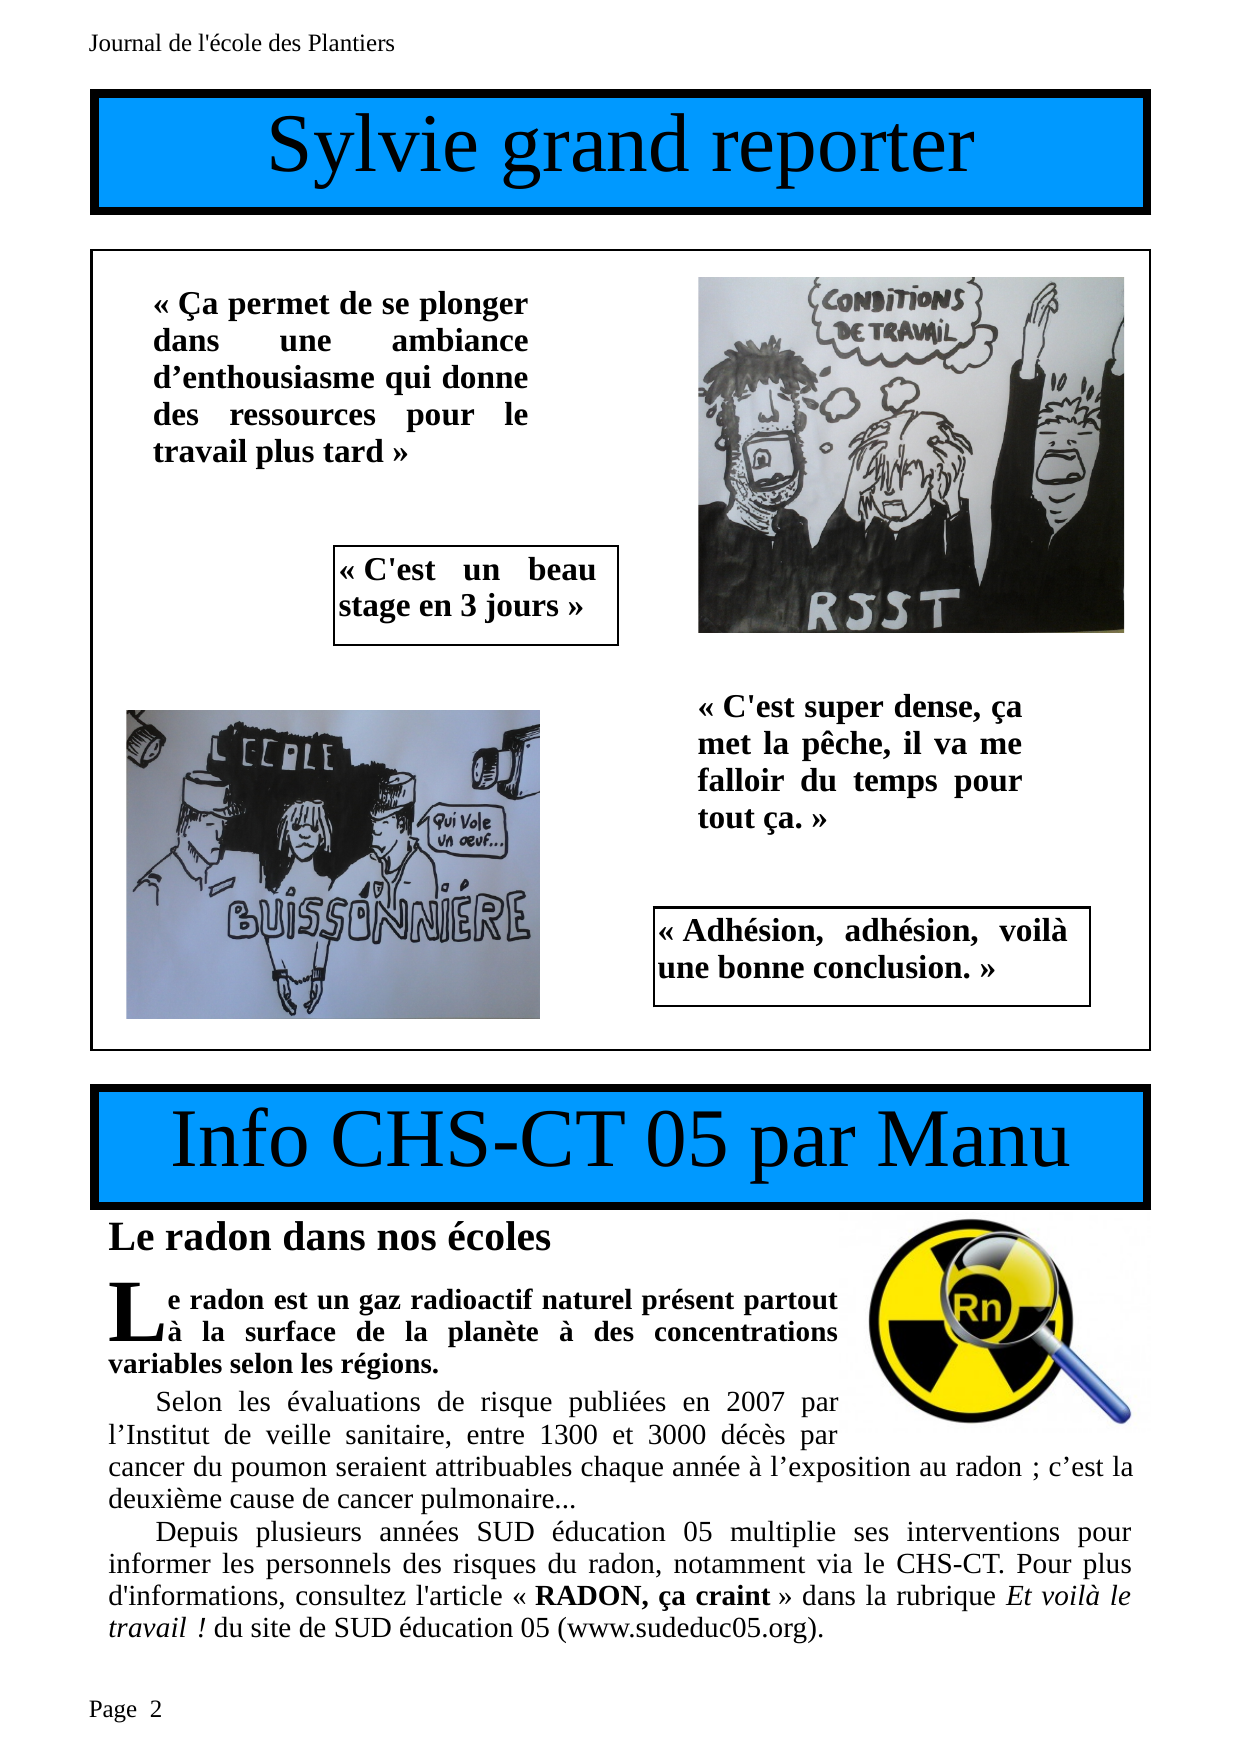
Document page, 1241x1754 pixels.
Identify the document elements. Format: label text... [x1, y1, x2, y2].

picture [126, 710, 540, 1019]
text Le radon est un gaz radioactif naturel présent partout à la surface de la planète à des concentrations variables selon les régions. [108, 1283, 839, 1380]
text Sylvie grand reporter [99, 98, 1143, 190]
text Info CHS-CT 05 par Manu [99, 1092, 1143, 1184]
text « Adhésion, adhésion, voilà une bonne conclusion. » [657, 911, 1068, 985]
picture [698, 277, 1125, 633]
text « C'est super dense, ça met la pêche, il va me falloir du temps pour tout ça. » [697, 688, 1023, 836]
text « C'est un beau stage en 3 jours » [338, 550, 597, 624]
text Selon les évaluations de risque publiées en 2007 par l’Institut de veille sanitaire, entre 1300 et 3000 décès par cancer du poumon seraient attribuables chaque année à l’exposition au radon ; c’est la deuxième cause de cancer pulmonaire... [108, 1386, 1134, 1515]
picture [839, 1212, 1152, 1433]
text Depuis plusieurs années SUD éducation 05 multiplie ses interventions pour informer les personnels des risques du radon, notamment via le CHS-CT. Pour plus d'informations, consultez l'article « RADON, ça craint » dans la rubrique Et voilà le travail ! du site de SUD éducation 05 (www.sudeduc05.org). [108, 1515, 1134, 1644]
text Le radon dans nos écoles [108, 1213, 839, 1259]
text « Ça permet de se plonger dans une ambiance d’enthousiasme qui donne des ressources pour le travail plus tard » [153, 285, 528, 470]
